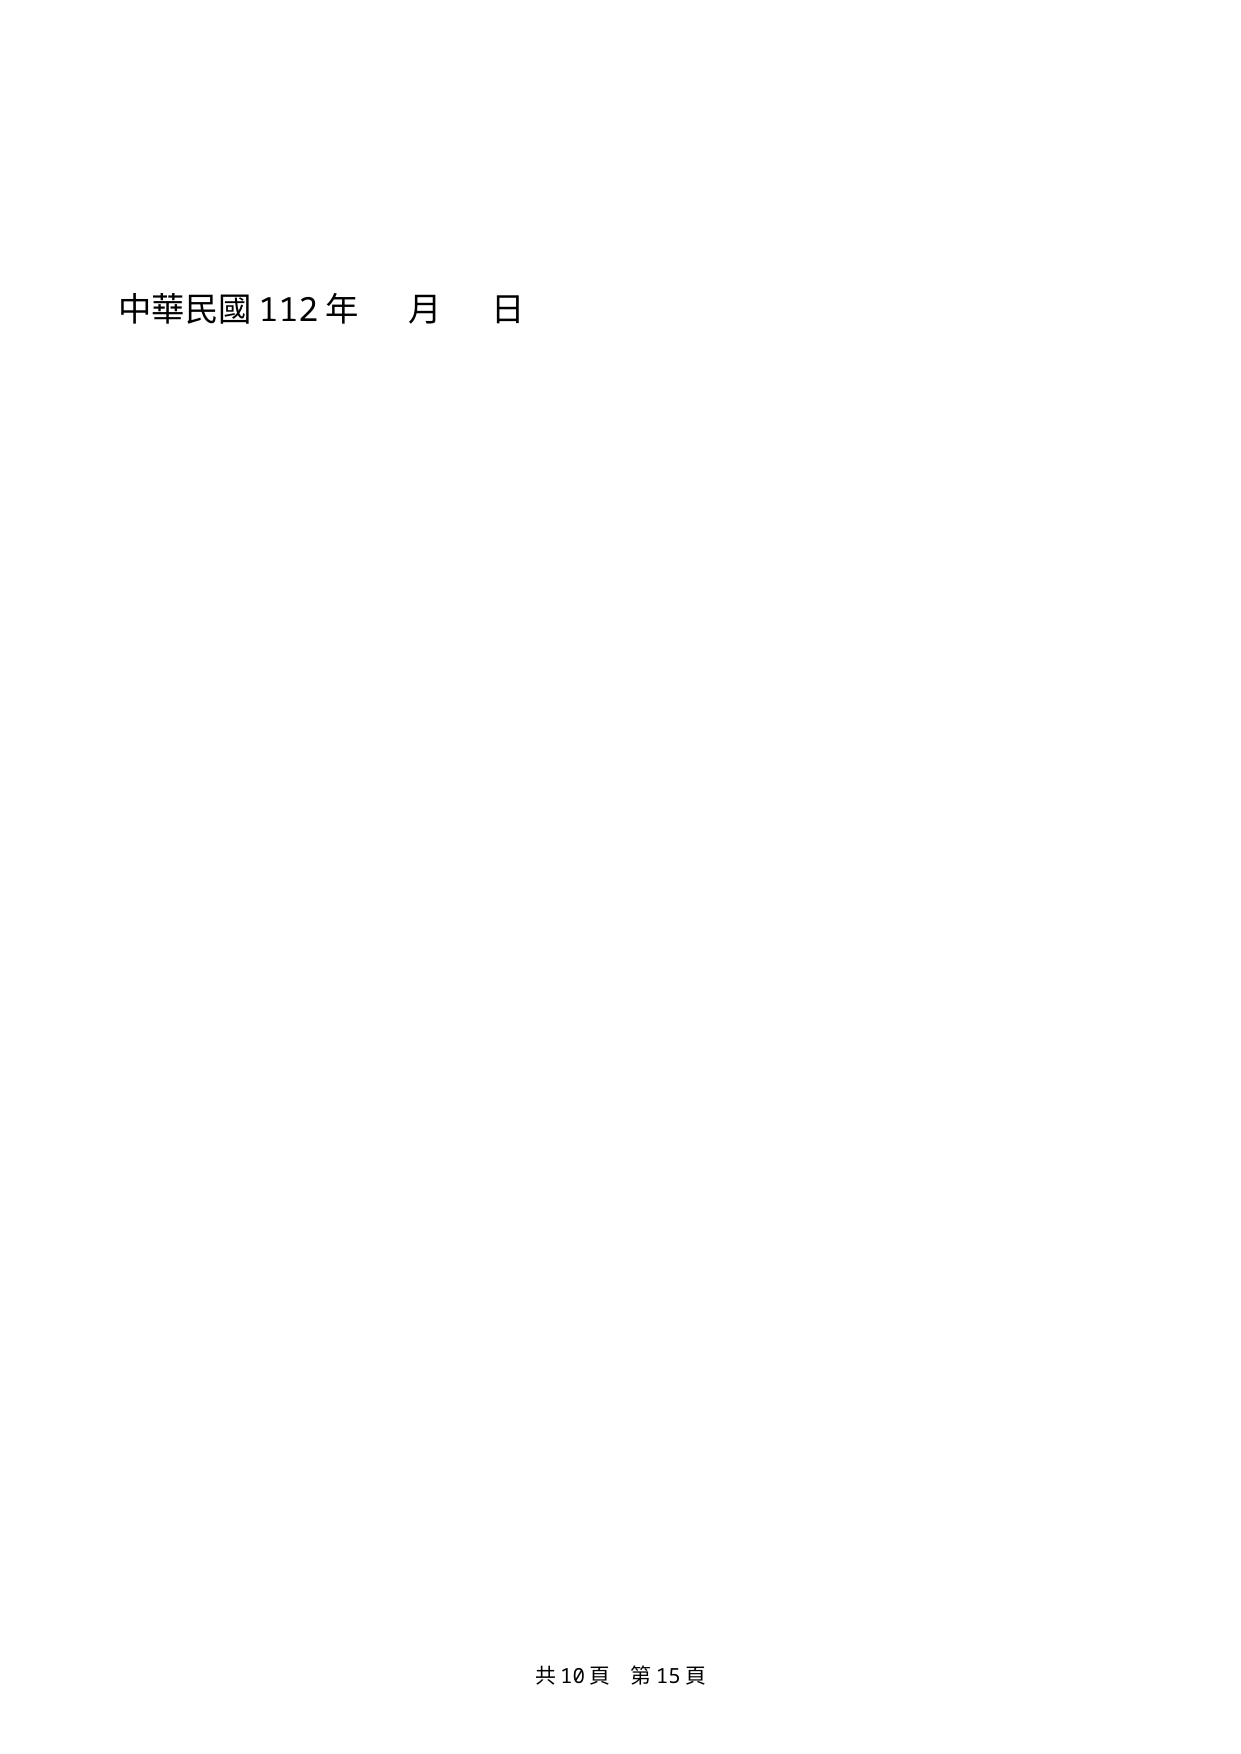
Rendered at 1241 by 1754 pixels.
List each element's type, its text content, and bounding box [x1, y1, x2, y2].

text 中華民國112年 月 日 [118, 266, 1122, 328]
